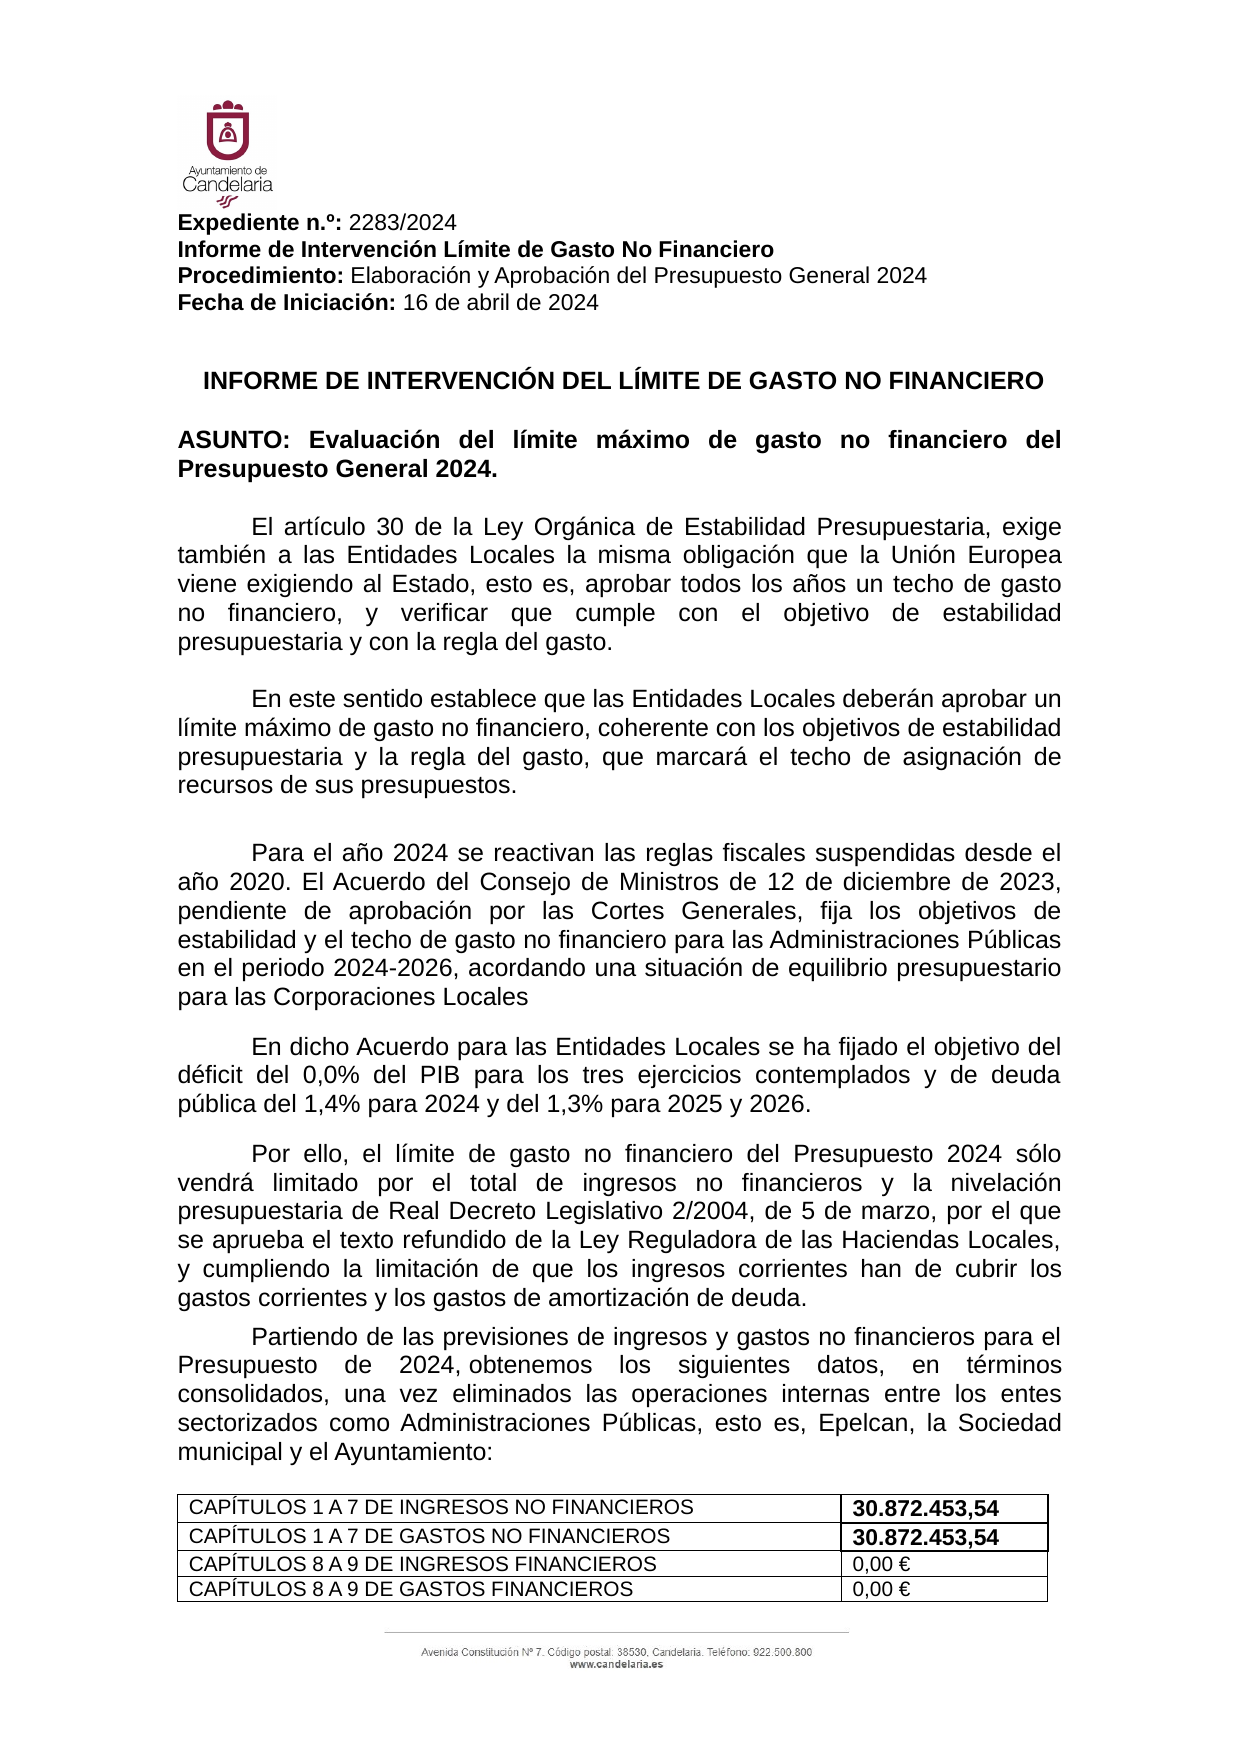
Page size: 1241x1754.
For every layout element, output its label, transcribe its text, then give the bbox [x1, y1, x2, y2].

text Partiendo de las previsiones de ingresos y gastos no financieros para el Presupuesto de 2024, obtenemos los siguientes datos, en términos consolidados, una vez eliminados las operaciones internas entre los entes sectorizados como Administraciones Públicas, esto es, Epelcan, la Sociedad municipal y el Ayuntamiento: [177, 1322, 1063, 1465]
text En este sentido establece que las Entidades Locales deberán aprobar un límite máximo de gasto no financiero, coherente con los objetivos de estabilidad presupuestaria y la regla del gasto, que marcará el techo de asignación de recursos de sus presupuestos. [177, 684, 1063, 799]
text El artículo 30 de la Ley Orgánica de Estabilidad Presupuestaria, exige también a las Entidades Locales la misma obligación que la Unión Europea viene exigiendo al Estado, esto es, aprobar todos los años un techo de gasto no financiero, y verificar que cumple con el objetivo de estabilidad presupuestaria y con la regla del gasto. [177, 512, 1063, 655]
table_cell 0,00 € [842, 1577, 1047, 1601]
text ASUNTO: Evaluación del límite máximo de gasto no financiero del Presupuesto General 2024. [177, 425, 1063, 483]
text Para el año 2024 se reactivan las reglas fiscales suspendidas desde el año 2020. El Acuerdo del Consejo de Ministros de 12 de diciembre de 2023, pendiente de aprobación por las Cortes Generales, fija los objetivos de estabilidad y el techo de gasto no financiero para las Administraciones Públicas en el periodo 2024-2026, acordando una situación de equilibrio presupuestario para las Corporaciones Locales [177, 838, 1063, 1011]
table_cell 30.872.453,54 [842, 1524, 1047, 1550]
table_header 30.872.453,54 [842, 1495, 1047, 1522]
table_cell CAPÍTULOS 8 A 9 DE GASTOS FINANCIEROS [178, 1577, 841, 1601]
table_cell 0,00 € [842, 1552, 1047, 1576]
table_cell CAPÍTULOS 1 A 7 DE GASTOS NO FINANCIEROS [178, 1523, 840, 1550]
text INFORME DE INTERVENCIÓN DEL LÍMITE DE GASTO NO FINANCIERO [177, 366, 1063, 395]
text En dicho Acuerdo para las Entidades Locales se ha fijado el objetivo del déficit del 0,0% del PIB para los tres ejercicios contemplados y de deuda pública del 1,4% para 2024 y del 1,3% para 2025 y 2026. [177, 1032, 1063, 1118]
table_cell CAPÍTULOS 8 A 9 DE INGRESOS FINANCIEROS [178, 1551, 841, 1576]
text Por ello, el límite de gasto no financiero del Presupuesto 2024 sólo vendrá limitado por el total de ingresos no financieros y la nivelación presupuestaria de Real Decreto Legislativo 2/2004, de 5 de marzo, por el que se aprueba el texto refundido de la Ley Reguladora de las Haciendas Locales, y cumpliendo la limitación de que los ingresos corrientes han de cubrir los gastos corrientes y los gastos de amortización de deuda. [177, 1139, 1063, 1311]
table_header CAPÍTULOS 1 A 7 DE INGRESOS NO FINANCIEROS [178, 1495, 840, 1522]
text Expediente n.º: 2283/2024 Informe de Intervención Límite de Gasto No Financiero Procedimiento: Elaboración y Aprobación del Presupuesto General 2024 Fecha de Iniciación: 16 de abril de 2024 [177, 209, 1063, 315]
